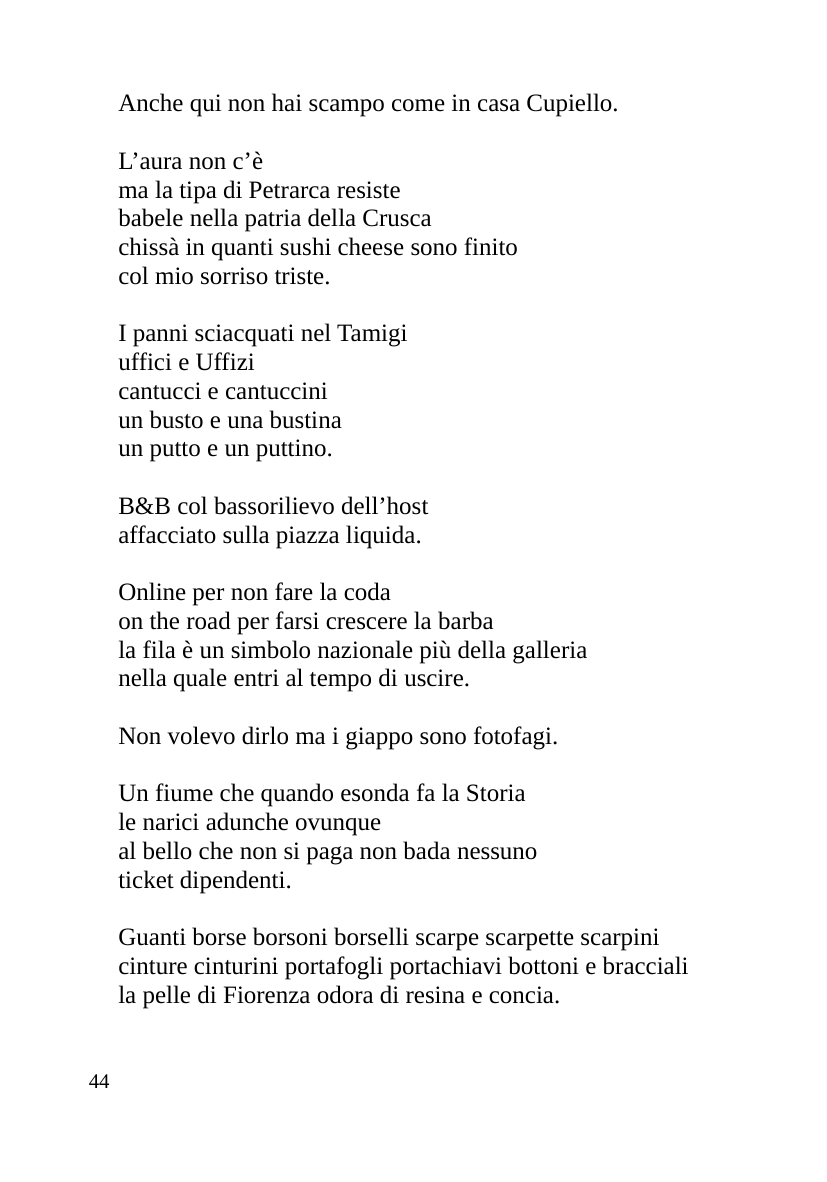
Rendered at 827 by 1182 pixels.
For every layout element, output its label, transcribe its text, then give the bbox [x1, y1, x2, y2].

text Online per non fare la coda [118, 577, 738, 606]
text un busto e una bustina [118, 405, 738, 433]
text I panni sciacquati nel Tamigi [118, 318, 738, 347]
text la pelle di Fiorenza odora di resina e concia. [118, 980, 738, 1008]
text ticket dipendenti. [118, 865, 738, 893]
text cantucci e cantuccini [118, 376, 738, 405]
text L’aura non c’è [118, 146, 738, 175]
text on the road per farsi crescere la barba [118, 606, 738, 635]
text Anche qui non hai scampo come in casa Cupiello. [118, 88, 738, 117]
text al bello che non si paga non bada nessuno [118, 836, 738, 865]
text Guanti borse borsoni borselli scarpe scarpette scarpini [118, 922, 738, 951]
text Non volevo dirlo ma i giappo sono fotofagi. [118, 721, 738, 750]
text babele nella patria della Crusca [118, 203, 738, 232]
text ma la tipa di Petrarca resiste [118, 175, 738, 203]
text col mio sorriso triste. [118, 261, 738, 290]
text uffici e Uffizi [118, 347, 738, 376]
text cinture cinturini portafogli portachiavi bottoni e bracciali [118, 951, 738, 980]
text affacciato sulla piazza liquida. [118, 520, 738, 548]
text nella quale entri al tempo di uscire. [118, 663, 738, 692]
text un putto e un puttino. [118, 433, 738, 462]
text chissà in quanti sushi cheese sono finito [118, 232, 738, 261]
text B&B col bassorilievo dell’host [118, 491, 738, 520]
text la fila è un simbolo nazionale più della galleria [118, 635, 738, 663]
text le narici adunche ovunque [118, 807, 738, 836]
text Un fiume che quando esonda fa la Storia [118, 778, 738, 807]
